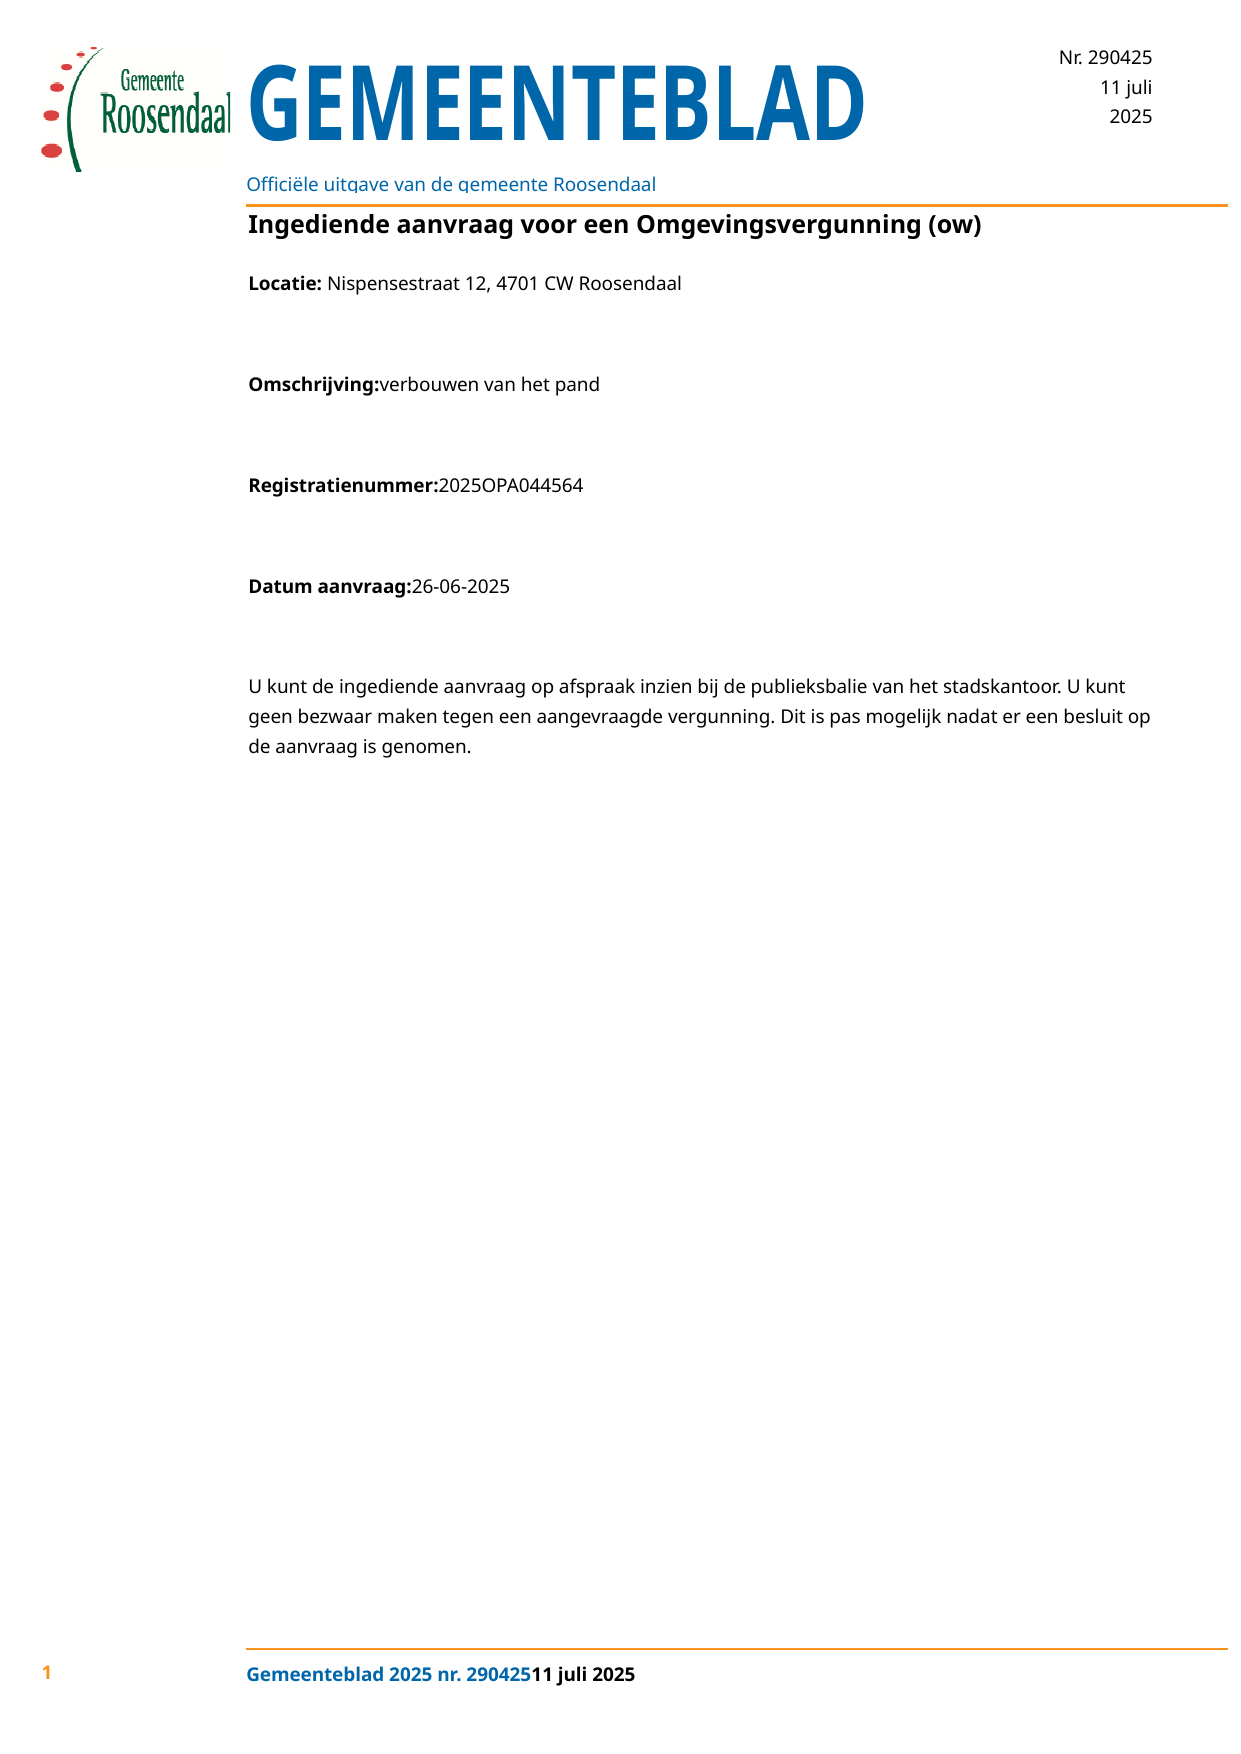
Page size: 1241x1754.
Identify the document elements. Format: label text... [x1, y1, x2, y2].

text U kunt de ingediende aanvraag op afspraak inzien bij de publieksbalie van het stadskantoor. U kunt geen bezwaar maken tegen een aangevraagde vergunning. Dit is pas mogelijk nadat er een besluit op de aanvraag is genomen. [248, 674, 1152, 758]
text Omschrijving:verbouwen van het pand [248, 371, 1152, 397]
text Locatie: Nispensestraat 12, 4701 CW Roosendaal [248, 270, 1152, 296]
text Registratienummer:2025OPA044564 [248, 472, 1152, 498]
text Datum aanvraag:26-06-2025 [248, 573, 1152, 598]
picture [41, 47, 231, 172]
text Ingediende aanvraag voor een Omgevingsvergunning (ow) [248, 207, 1152, 241]
